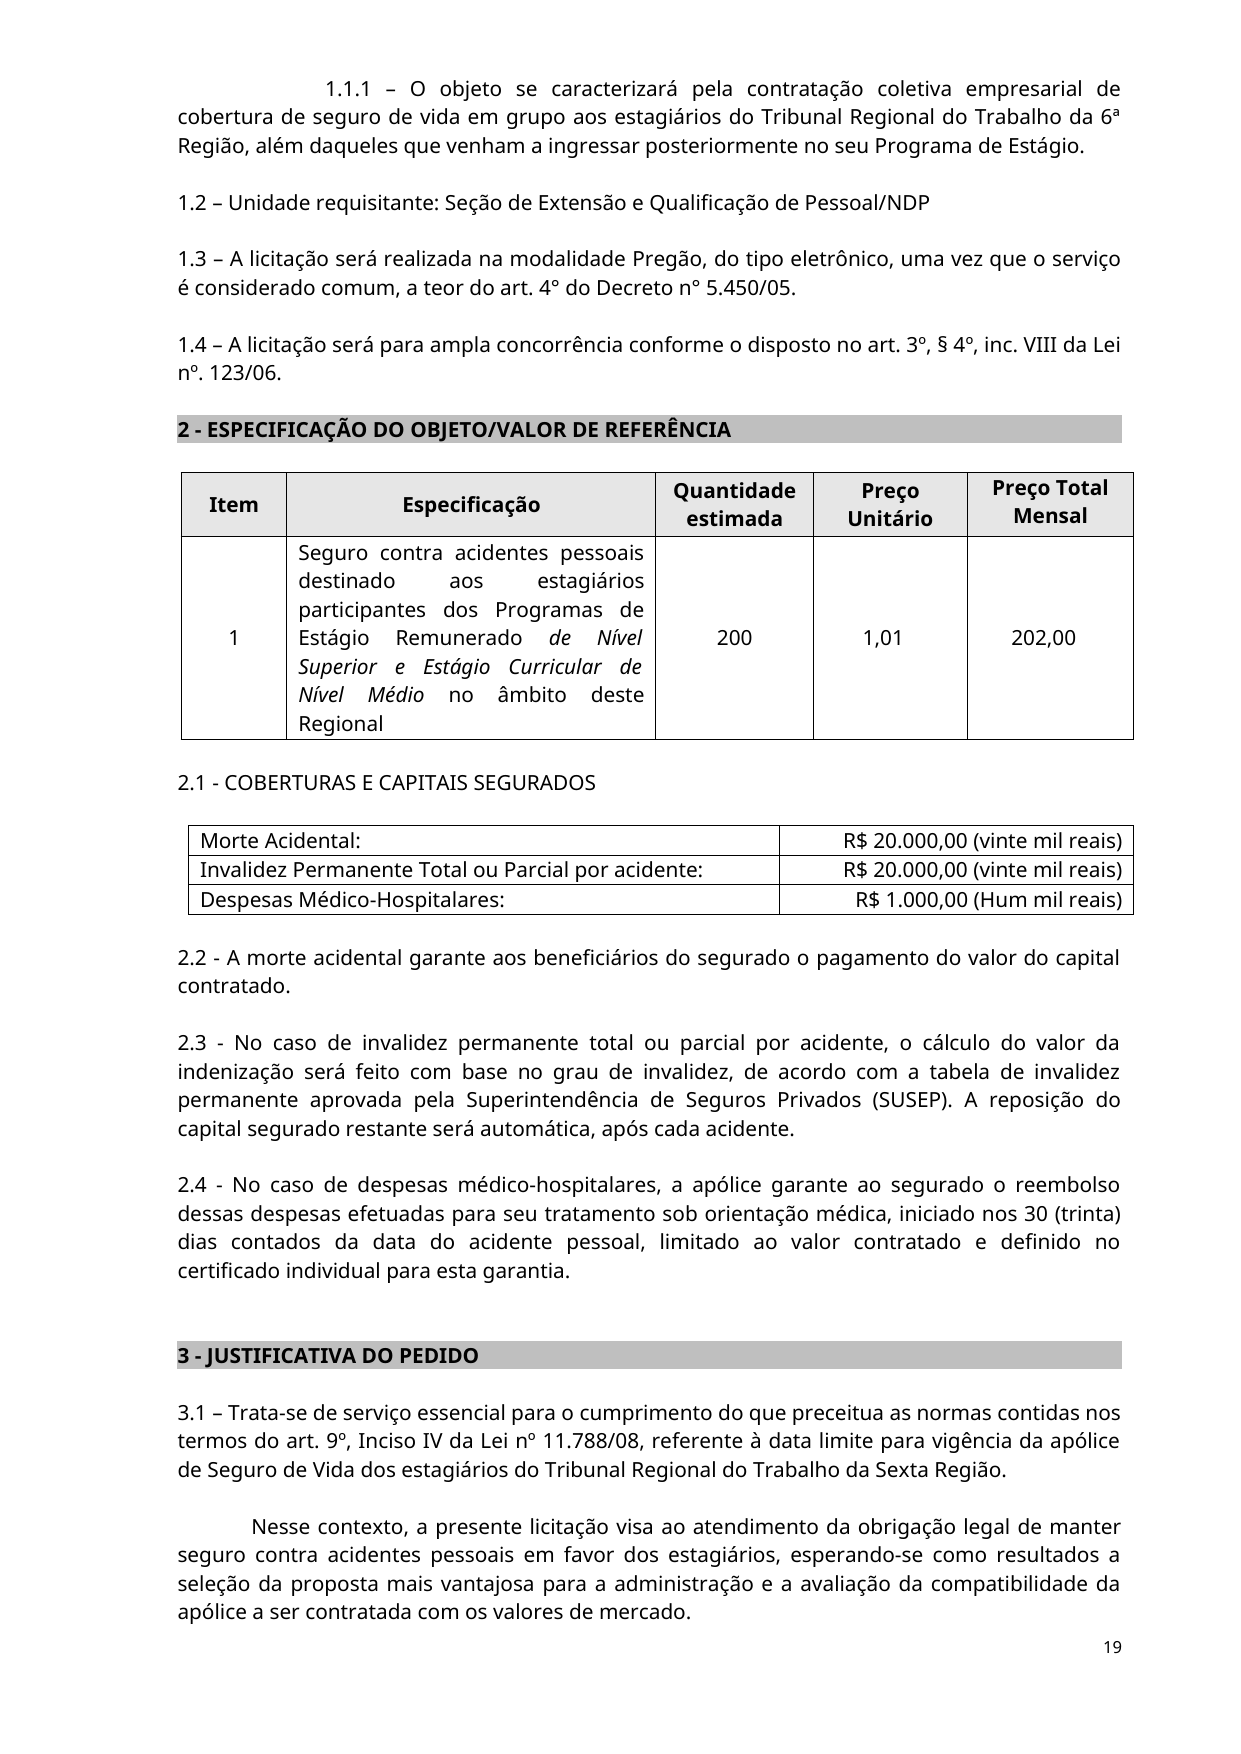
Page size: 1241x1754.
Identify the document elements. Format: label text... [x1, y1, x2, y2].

text 2 - ESPECIFICAÇÃO DO OBJETO/VALOR DE REFERÊNCIA [177, 415, 1122, 443]
table_cell Seguro contra acidentes pessoais destinado aos estagiários participantes dos Programas de Estágio Remunerado de Nível Superior e Estágio Curricular de Nível Médio no âmbito deste Regional [287, 537, 655, 739]
table_cell R$ 20.000,00 (vinte mil reais) [780, 856, 1133, 884]
table_header R$ 20.000,00 (vinte mil reais) [780, 826, 1133, 854]
text 1.4 – A licitação será para ampla concorrência conforme o disposto no art. 3º, § 4º, inc. VIII da Lei nº. 123/06. [177, 330, 1122, 387]
text 1.2 – Unidade requisitante: Seção de Extensão e Qualificação de Pessoal/NDP [177, 188, 1122, 216]
text 2.3 - No caso de invalidez permanente total ou parcial por acidente, o cálculo do valor da indenização será feito com base no grau de invalidez, de acordo com a tabela de invalidez permanente aprovada pela Superintendência de Seguros Privados (SUSEP). A reposição do capital segurado restante será automática, após cada acidente. [177, 1028, 1122, 1142]
text 2.2 - A morte acidental garante aos beneficiários do segurado o pagamento do valor do capital contratado. [177, 943, 1122, 1000]
table_cell R$ 1.000,00 (Hum mil reais) [780, 885, 1133, 913]
text 2.4 - No caso de despesas médico-hospitalares, a apólice garante ao segurado o reembolso dessas despesas efetuadas para seu tratamento sob orientação médica, iniciado nos 30 (trinta) dias contados da data do acidente pessoal, limitado ao valor contratado e definido no certificado individual para esta garantia. [177, 1171, 1122, 1284]
table_header Especificação [287, 473, 655, 536]
table_cell 202,00 [968, 537, 1133, 739]
table_cell 200 [656, 537, 813, 739]
table_header Morte Acidental: [189, 826, 779, 854]
table_header Preço Unitário [814, 473, 967, 536]
text 1.1.1 – O objeto se caracterizará pela contratação coletiva empresarial de cobertura de seguro de vida em grupo aos estagiários do Tribunal Regional do Trabalho da 6ª Região, além daqueles que venham a ingressar posteriormente no seu Programa de Estágio. [177, 74, 1122, 159]
table_header Quantidade estimada [656, 473, 813, 536]
table_header Item [182, 473, 286, 536]
table_cell 1 [182, 537, 286, 739]
text 3 - JUSTIFICATIVA DO PEDIDO [177, 1341, 1122, 1369]
text 3.1 – Trata-se de serviço essencial para o cumprimento do que preceitua as normas contidas nos termos do art. 9º, Inciso IV da Lei nº 11.788/08, referente à data limite para vigência da apólice de Seguro de Vida dos estagiários do Tribunal Regional do Trabalho da Sexta Região. [177, 1398, 1122, 1483]
text Nesse contexto, a presente licitação visa ao atendimento da obrigação legal de manter seguro contra acidentes pessoais em favor dos estagiários, esperando-se como resultados a seleção da proposta mais vantajosa para a administração e a avaliação da compatibilidade da apólice a ser contratada com os valores de mercado. [177, 1512, 1122, 1626]
table_cell Despesas Médico-Hospitalares: [189, 885, 779, 913]
text 1.3 – A licitação será realizada na modalidade Pregão, do tipo eletrônico, uma vez que o serviço é considerado comum, a teor do art. 4° do Decreto n° 5.450/05. [177, 244, 1122, 301]
table_header Preço Total Mensal [968, 473, 1133, 536]
text 2.1 - COBERTURAS E CAPITAIS SEGURADOS [177, 768, 1122, 797]
table_cell Invalidez Permanente Total ou Parcial por acidente: [189, 856, 779, 884]
table_cell 1,01 [814, 537, 967, 739]
